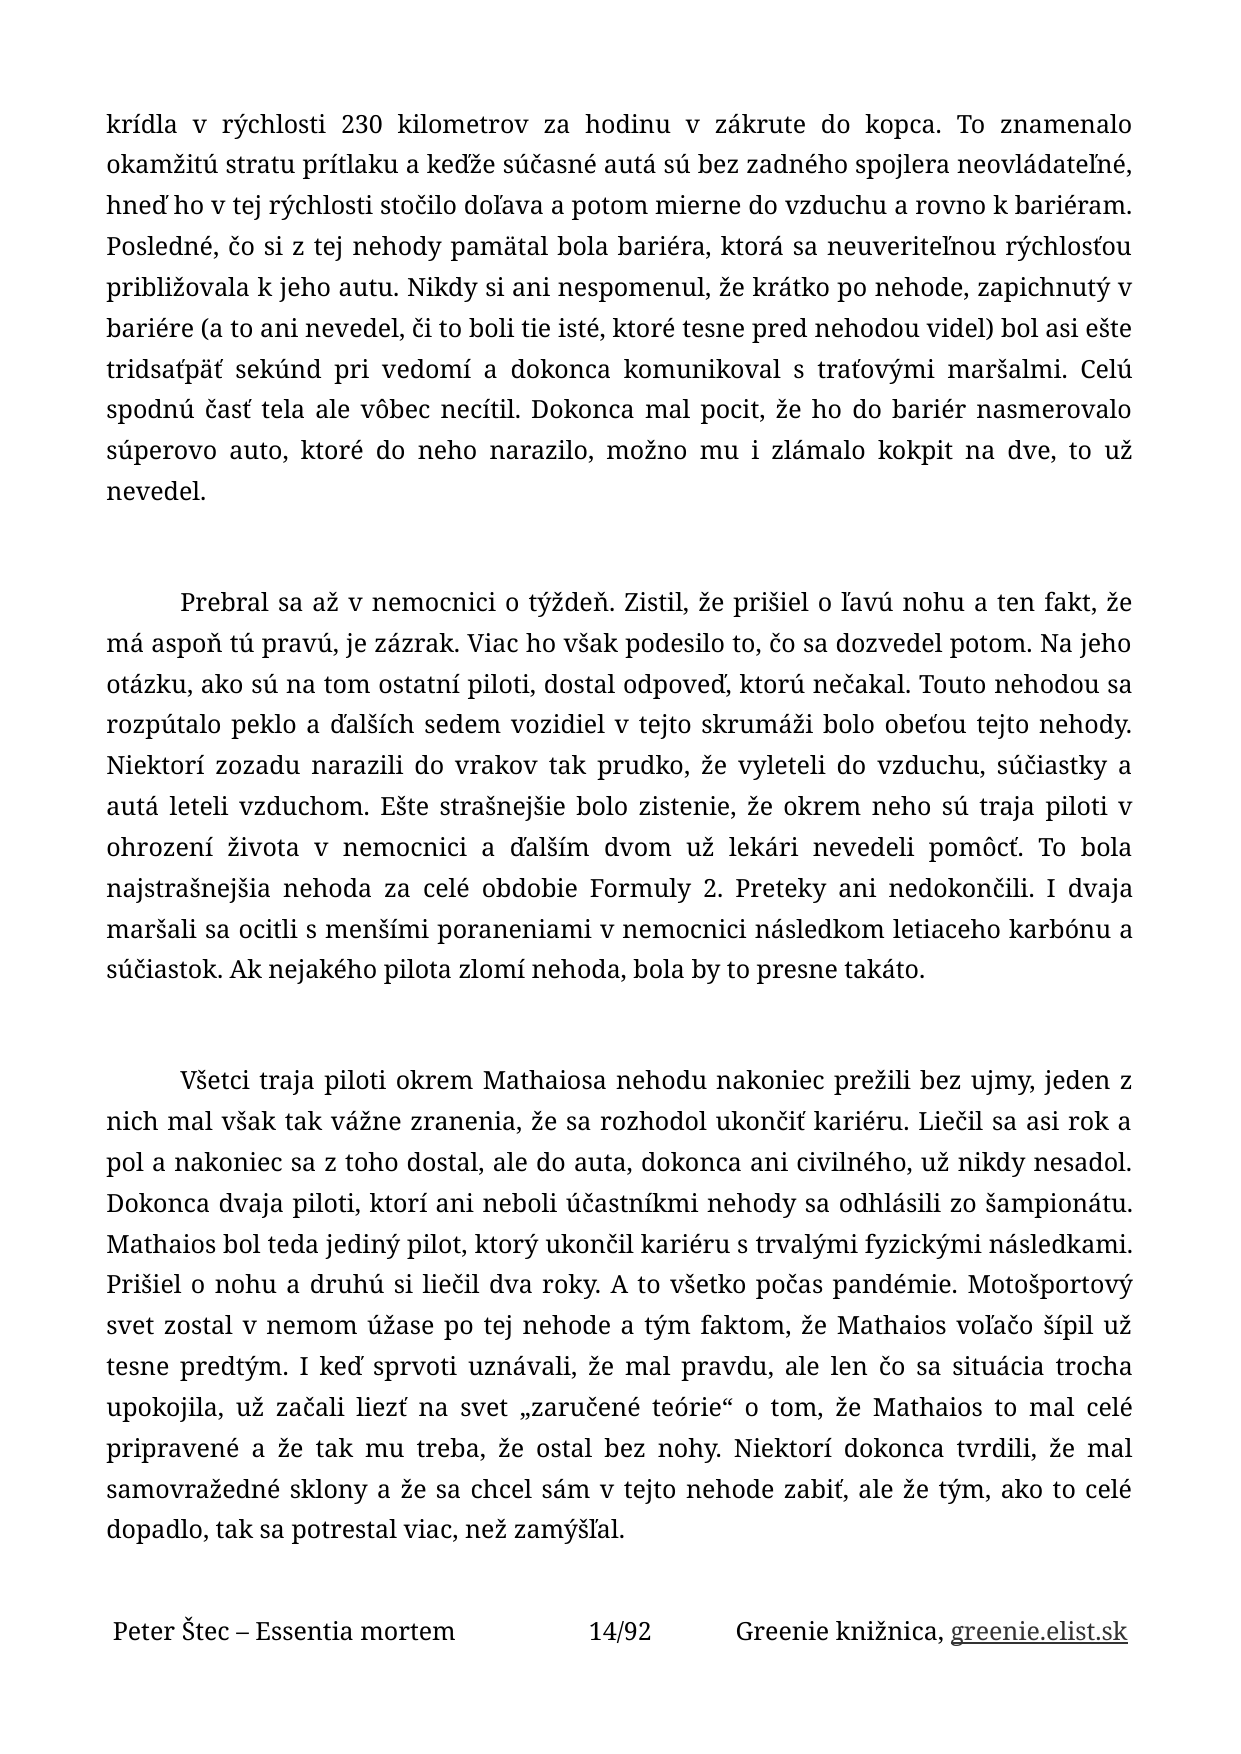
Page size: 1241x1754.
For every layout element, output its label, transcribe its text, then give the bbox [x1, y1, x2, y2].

text Prebral sa až v nemocnici o týždeň. Zistil, že prišiel o ľavú nohu a ten fakt, že má aspoň tú pravú, je zázrak. Viac ho však podesilo to, čo sa dozvedel potom. Na jeho otázku, ako sú na tom ostatní piloti, dostal odpoveď, ktorú nečakal. Touto nehodou sa rozpútalo peklo a ďalších sedem vozidiel v tejto skrumáži bolo obeťou tejto nehody. Niektorí zozadu narazili do vrakov tak prudko, že vyleteli do vzduchu, súčiastky a autá leteli vzduchom. Ešte strašnejšie bolo zistenie, že okrem neho sú traja piloti v ohrození života v nemocnici a ďalším dvom už lekári nevedeli pomôcť. To bola najstrašnejšia nehoda za celé obdobie Formuly 2. Preteky ani nedokončili. I dvaja maršali sa ocitli s menšími poraneniami v nemocnici následkom letiaceho karbónu a súčiastok. Ak nejakého pilota zlomí nehoda, bola by to presne takáto. [106, 584, 1134, 986]
text Všetci traja piloti okrem Mathaiosa nehodu nakoniec prežili bez ujmy, jeden z nich mal však tak vážne zranenia, že sa rozhodol ukončiť kariéru. Liečil sa asi rok a pol a nakoniec sa z toho dostal, ale do auta, dokonca ani civilného, už nikdy nesadol. Dokonca dvaja piloti, ktorí ani neboli účastníkmi nehody sa odhlásili zo šampionátu. Mathaios bol teda jediný pilot, ktorý ukončil kariéru s trvalými fyzickými následkami. Prišiel o nohu a druhú si liečil dva roky. A to všetko počas pandémie. Motošportový svet zostal v nemom úžase po tej nehode a tým faktom, že Mathaios voľačo šípil už tesne predtým. I keď sprvoti uznávali, že mal pravdu, ale len čo sa situácia trocha upokojila, už začali liezť na svet „zaručené teórie“ o tom, že Mathaios to mal celé pripravené a že tak mu treba, že ostal bez nohy. Niektorí dokonca tvrdili, že mal samovražedné sklony a že sa chcel sám v tejto nehode zabiť, ale že tým, ako to celé dopadlo, tak sa potrestal viac, než zamýšľal. [106, 1063, 1134, 1546]
text krídla v rýchlosti 230 kilometrov za hodinu v zákrute do kopca. To znamenalo okamžitú stratu prítlaku a keďže súčasné autá sú bez zadného spojlera neovládateľné, hneď ho v tej rýchlosti stočilo doľava a potom mierne do vzduchu a rovno k bariéram. Posledné, čo si z tej nehody pamätal bola bariéra, ktorá sa neuveriteľnou rýchlosťou približovala k jeho autu. Nikdy si ani nespomenul, že krátko po nehode, zapichnutý v bariére (a to ani nevedel, či to boli tie isté, ktoré tesne pred nehodou videl) bol asi ešte tridsaťpäť sekúnd pri vedomí a dokonca komunikoval s traťovými maršalmi. Celú spodnú časť tela ale vôbec necítil. Dokonca mal pocit, že ho do bariér nasmerovalo súperovo auto, ktoré do neho narazilo, možno mu i zlámalo kokpit na dve, to už nevedel. [106, 106, 1134, 508]
